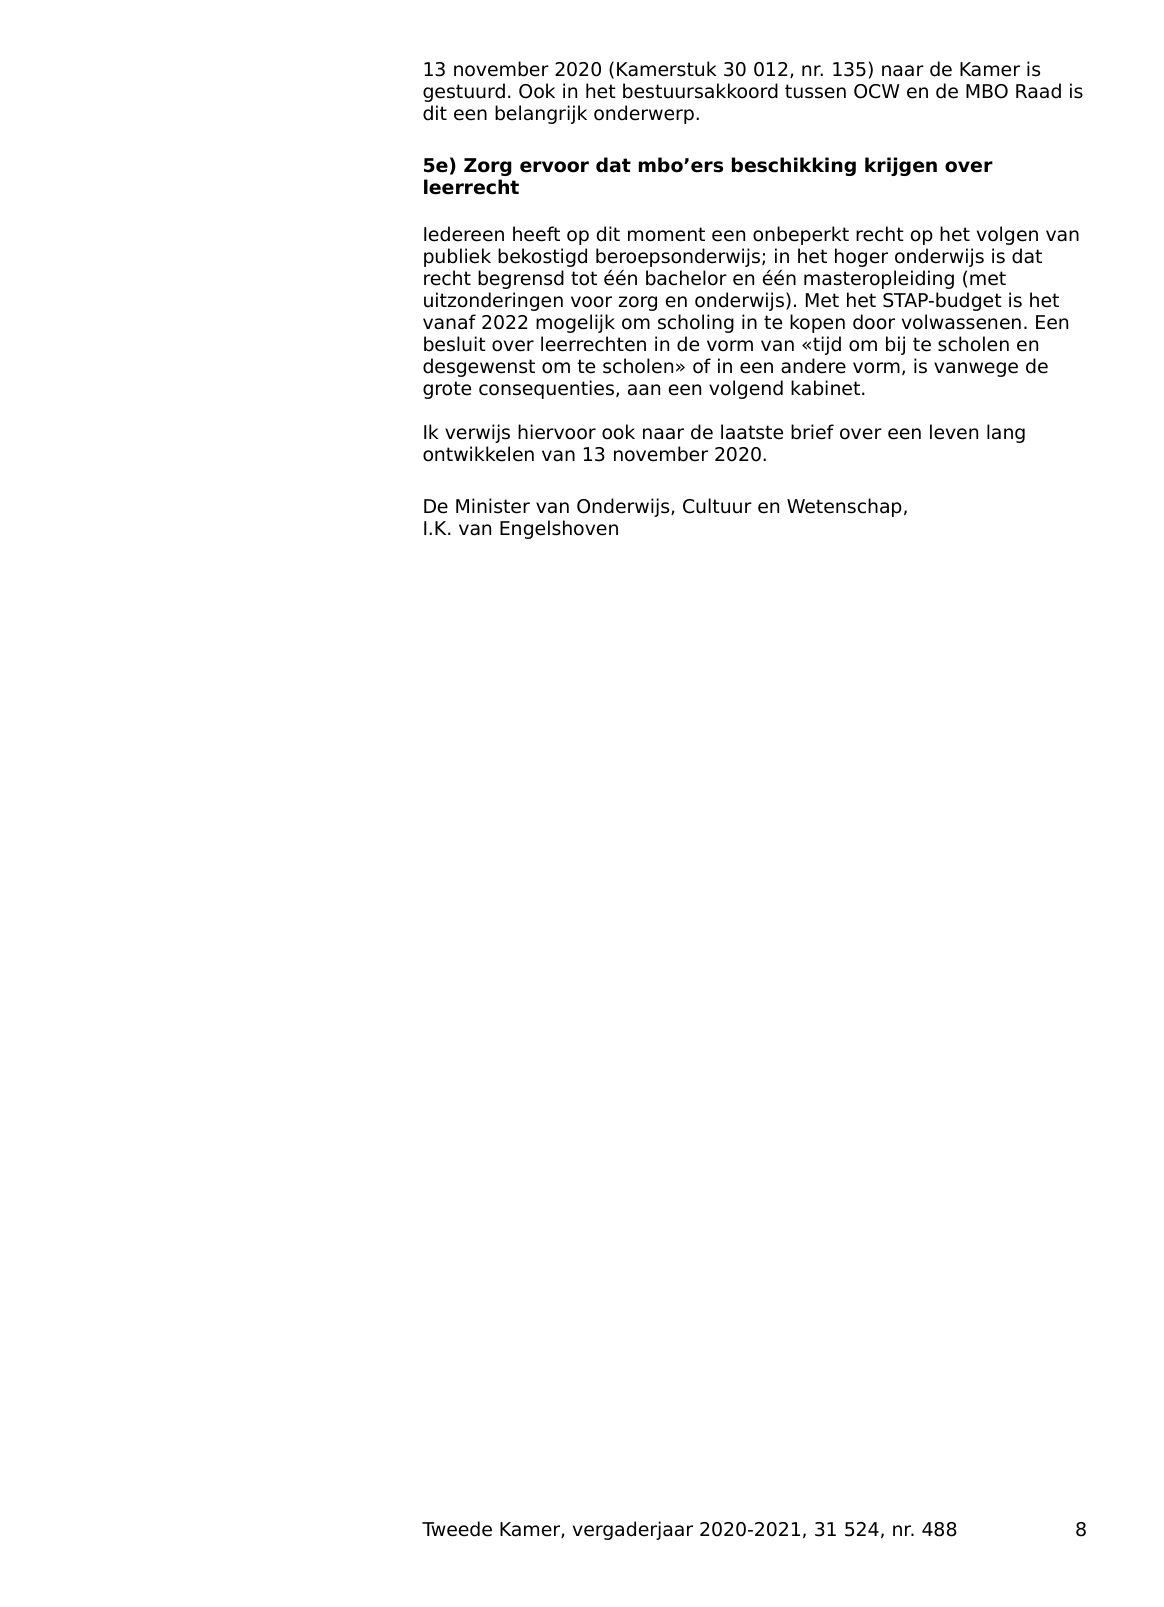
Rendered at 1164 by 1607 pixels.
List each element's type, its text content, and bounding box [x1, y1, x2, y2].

text De Minister van Onderwijs, Cultuur en Wetenschap, I.K. van Engelshoven [422, 496, 1087, 540]
text 13 november 2020 (Kamerstuk 30 012, nr. 135) naar de Kamer is gestuurd. Ook in het bestuursakkoord tussen OCW en de MBO Raad is dit een belangrijk onderwerp. [422, 59, 1087, 125]
text Ik verwijs hiervoor ook naar de laatste brief over een leven lang ontwikkelen van 13 november 2020. [422, 422, 1087, 466]
subtitle 5e) Zorg ervoor dat mbo’ers beschikking krijgen over leerrecht [422, 155, 1087, 199]
text Iedereen heeft op dit moment een onbeperkt recht op het volgen van publiek bekostigd beroepsonderwijs; in het hoger onderwijs is dat recht begrensd tot één bachelor en één masteropleiding (met uitzonderingen voor zorg en onderwijs). Met het STAP-budget is het vanaf 2022 mogelijk om scholing in te kopen door volwassenen. Een besluit over leerrechten in de vorm van «tijd om bij te scholen en desgewenst om te scholen» of in een andere vorm, is vanwege de grote consequenties, aan een volgend kabinet. [422, 224, 1087, 400]
